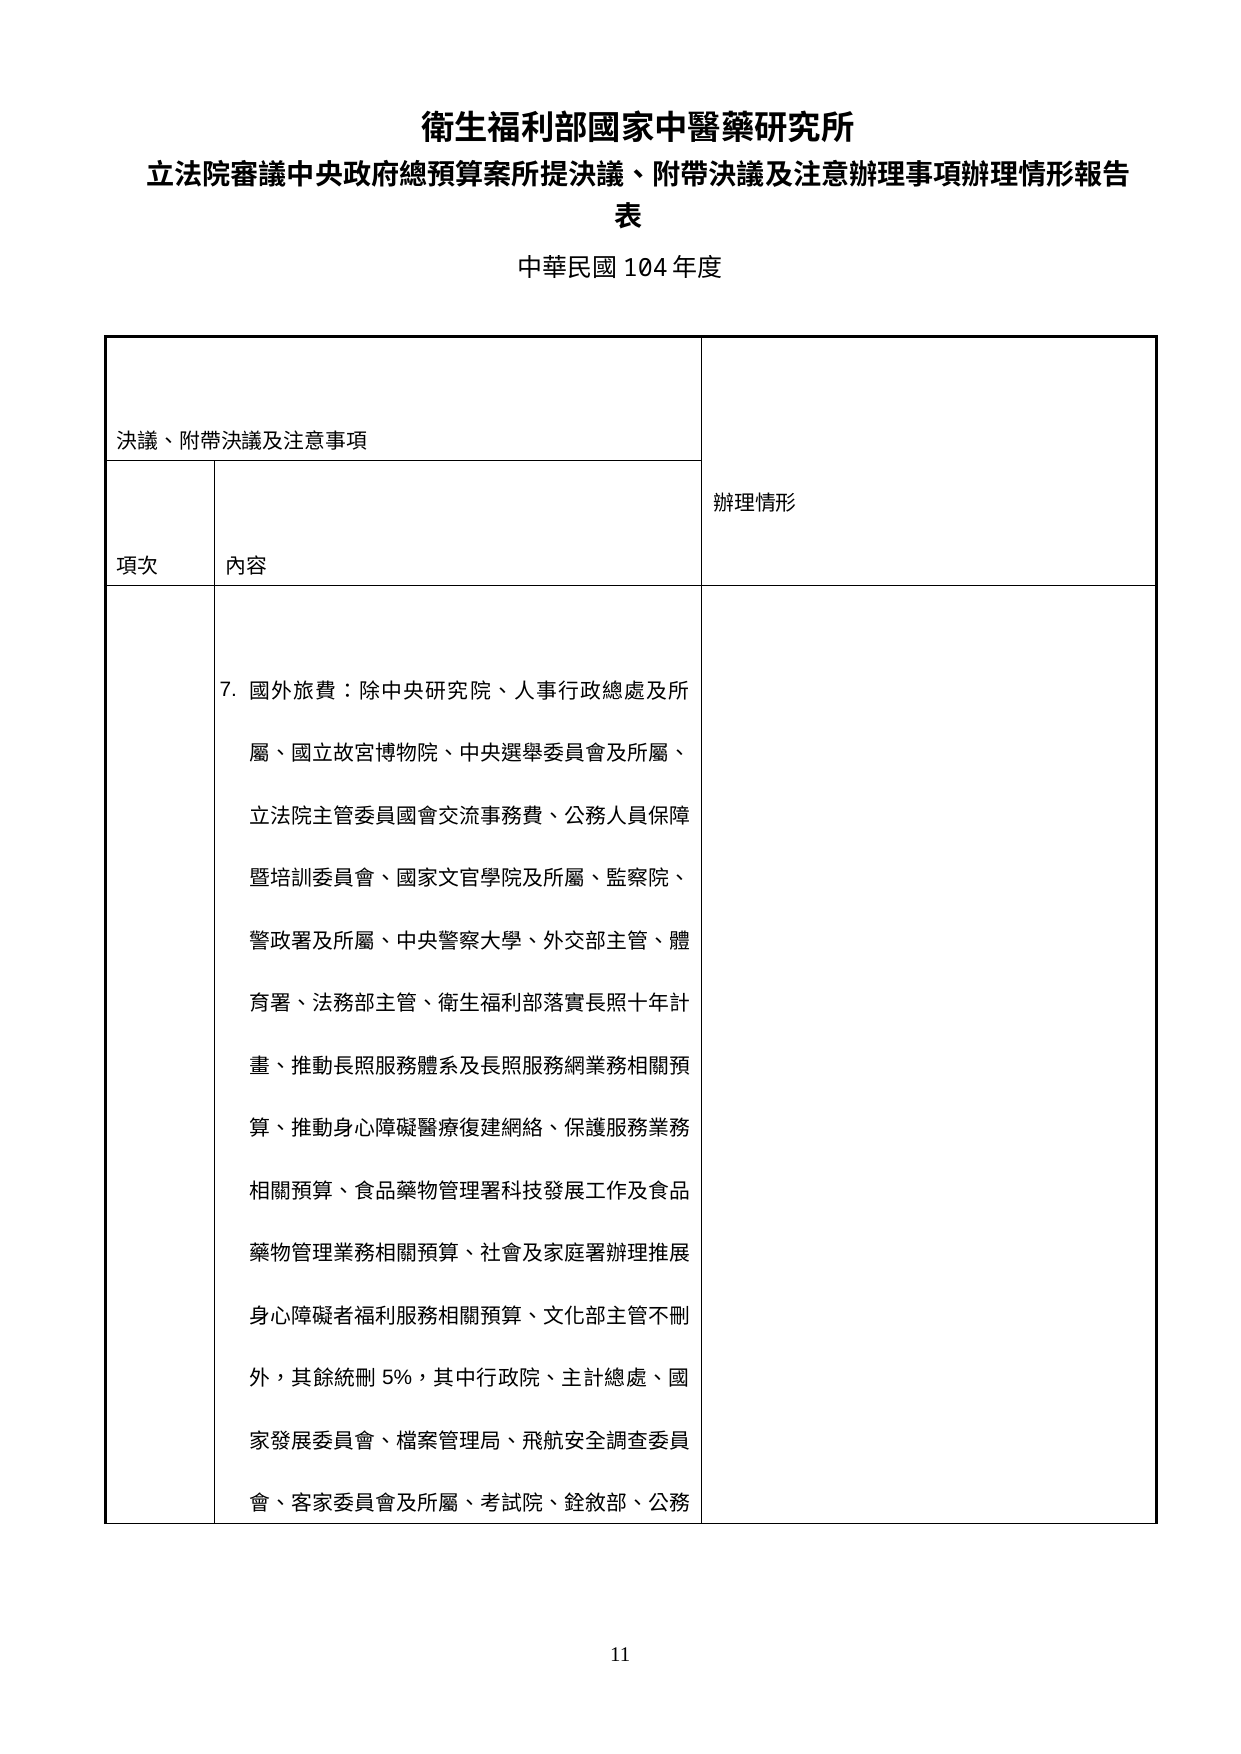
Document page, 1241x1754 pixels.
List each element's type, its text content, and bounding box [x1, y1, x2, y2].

table_header 辦理情形 [702, 338, 1155, 585]
table_cell [107, 586, 214, 1522]
table_cell 104 年度中央政府總預算案針對各機關及所屬統刪項目如下： 油料：統刪30%；另隨同減列交通部辦理離島載客船舶油價補貼0.07 億元、公路總局辦理公共運輸油價補貼1.05 億元。 大陸地區旅費：統刪10%。 委辦費：除人事行政總處、公務人力發展中心、中央選舉委員會及所屬、公務人員保障暨培訓委員會、警政署及所屬、外交部主管、教育部主管、法務部主管、勞工保險局、職業安全衛生署危險性機械及設備檢查與管理、動植物防疫檢疫局及所屬屠宰衛生檢查、畜禽藥物殘留檢測及檢疫偵測犬業務、衛生福利部落實長照十年計畫、推動長照服務體系及長照服務網業務相關預算、健全緊急醫療照護網絡、健全醫療衛生體系、醫事人力培育與訓練、推動身心障礙醫療復建網絡、社會救助業務、保護服務業務、規劃建立社會工作專業、推動性別暴力防治相關預算、食品藥物管理署科技發展工作及食品藥物管理業務相關預算、社會及家庭署辦理推展身心障礙者福利服務相關預算、文化部主管不刪；智慧財產局、工業局工業技術升級輔導計畫、標準檢驗局及所屬辦理國家度量衡標準實驗室整體運作與發展及民生化學計量標準計畫統刪1%外，其餘統刪10%，其中大陸委員會、考試院、營建署及所屬、消防署及所屬、入出國及移民署、建築研究所、國防部所屬、財政部、國庫署、交通部、中央氣象局、觀光局及所屬、運輸研究所、農業委員會、茶業改良場、疾病管制署、中央健康保險署、社會及家庭署、新竹科學工業園區管理局及所屬、中部科學工業園區管理局及所屬、保險局改以其他項目刪減替代，科目自行調整。 一般事務費：除中央研究院、人事行政總處及所屬、國立故宮博物院、中央選舉委員會及所屬、立法院主管、公務人員保障暨培訓委員會、國家文官學院及所屬、監察院、警政署及所屬、外交部主管、體育署、法務部主管、智慧財產局、工業局工業技術升級輔導計畫、勞工保險局、衛生福利部落實長照十年計畫、推動長照服務體系及長照服務網業務相關預算、健全緊急醫療照護網絡、健全醫療衛生體系、醫事人力培育與訓練、推動身心障礙醫療復建網絡、社會救助業務、保護服務業務、規劃建立社會工作專業、推動性別暴力防治相關預算、食品藥物管理署科技發展工作及食品藥物管理業務相關預算、中央健康保險署、社會及家庭署辦理推展身心障礙者福利服務相關預算、國軍退除役官兵輔導委員會聘用照顧服務員及護理人員相關預算不刪外，其餘統刪5%，其中總統府、國家發展委員會、國家通訊傳播委員會、公務人員退休撫卹基金監理委員會、營建署及所屬、消防署及所屬、空中勤務總隊、國防部所屬、賦稅署、臺北國稅局、高雄國稅局、北區國稅局及所屬、中區國稅局及所屬、南區國稅局及所屬、關務署及所屬、財政資訊中心、教育部、國家圖書館、國立公共資訊圖書館、國立教育廣播電臺、國立海洋科技博物館、中小企業處、交通部、民用航空局、中央氣象局、觀光局及所屬、運輸研究所、原子能委員會、放射性物料管理局、核能研究所、水土保持局、農業試驗所、林業試驗所、種苗改良繁殖場、桃園區農業改良場、花蓮區農業改良場、衛生福利部、社會及家庭署、環境檢驗所、環境保護人員訓練所、海岸巡防署主管、新竹科學工業園區管理局及所屬、證券期貨局改以其他項目刪減替代，科目自行調整。 軍事裝備設施、房屋建築、車輛及辦公器具、設施及機械設備養護費：除人事行政總處及所屬、國立故宮博物院、中央選舉委員會及所屬、立法院主管、公務人員保障暨培訓委員會、國家文官學院及所屬、監察院、警政署及所屬、中央警察大學設施及機械設備養護費、外交部駐外機構業務計畫、體育署、法務部主管、衛生福利部落實長照十年計畫、推動長照服務體系及長照服務網業務相關預算、保護服務業務相關預算、食品藥物管理署科技發展工作及食品藥物管理業務相關預算、海洋巡防總局艦艇歲修及機械儀器養護費不刪外，其餘統刪5%，其中國家安全會議、國史館臺灣文獻館、中央研究院、行政院、主計總處、國家發展委員會、考試院、公務人員退休撫卹基金監理委員會、內政部、營建署及所屬、消防署及所屬、入出國及移民署、國防部所屬、財政部、國庫署、賦稅署、臺北國稅局、高雄國稅局、北區國稅局及所屬、中區國稅局及所屬、南區國稅局及所屬、關務署及所屬、財政資訊中心、國家圖書館、國立公共資訊圖書館、國立教育廣播電臺、國立海洋科技博物館、交通部、民用航空局、中央氣象局、觀光局及所屬、運輸研究所、公路總局及所屬、原子能委員會、放射性物料管理局、農業委員會、水土保持局、林業試驗所、特有生物研究保育中心、漁業署及所屬、衛生福利部、疾病管制署、中央健康保險署、環境保護署、環境檢驗所、環境保護人員訓練所、海岸巡防署主管、新竹科學工業園區管理局及所屬改以其他項目刪減替代，科目自行調整。 國內旅費：除中央研究院、人事行政總處及所屬、國立故宮博物院、中央選舉委員會及所屬、公務人員保障暨培訓委員會、國家文官學院及所屬、監察院主管、警政署及所屬、體育署、法務部主管、工業局工業技術升級輔導計畫、衛生福利部落實長照十年計畫、推動長照服務體系及長照服務網業務相關預算、健全緊急醫療照護網絡、健全醫療衛生體系、醫事人力培育與訓練、推動身心障礙醫療復建網絡、社會救助業務、保護服務業務、規劃建立社會工作專業相關預算、食品藥物管理署科技發展工作及食品藥物管理業務相關預算、社會及家庭署辦理推展身心障礙者福利服務相關預算不刪外，其餘統刪5%，其中國史館臺灣文獻館、主計總處、國家發展委員會、考試院、內政部、營建署及所屬、消防署及所屬、役政署、入出國及移民署、空中勤務總隊、國防部所屬、賦稅署、臺北國稅局、高雄國稅局、北區國稅局及所屬、中區國稅局及所屬、南區國稅局及所屬、關務署及所屬、財政資訊中心、國家圖書館、國立公共資訊圖書館、國立教育廣播電臺、國立海洋科技博物館、交通部、中央氣象局、觀光局及所屬、運輸研究所、公路總局及所屬、原子能委員會、放射性物料管理局、農業委員會、水土保持局、衛生福利部、疾病管制署、社會及家庭署、環境保護署、環境檢驗所、環境保護人員訓練所、新竹科學工業園區管理局及所屬、檢查局、臺灣省政府改以其他項目刪減替代，科目自行調整。 國外旅費：除中央研究院、人事行政總處及所屬、國立故宮博物院、中央選舉委員會及所屬、立法院主管委員國會交流事務費、公務人員保障暨培訓委員會、國家文官學院及所屬、監察院、警政署及所屬、中央警察大學、外交部主管、體育署、法務部主管、衛生福利部落實長照十年計畫、推動長照服務體系及長照服務網業務相關預算、推動身心障礙醫療復建網絡、保護服務業務相關預算、食品藥物管理署科技發展工作及食品藥物管理業務相關預算、社會及家庭署辦理推展身心障礙者福利服務相關預算、文化部主管不刪外，其餘統刪5%，其中行政院、主計總處、國家發展委員會、檔案管理局、飛航安全調查委員會、客家委員會及所屬、考試院、銓敘部、公務人員退休撫卹基金監理委員會、公務人員退休撫卹基金管理委員會、審計部、內政部、營建署及所屬、消防署及所屬、役政署、入出國及移民署、建築研究所、空中勤務總隊、國防部所屬、財政部、國庫署、賦稅署、臺北國稅局、高雄國稅局、北區國稅局及所屬、中區國稅局及所屬、南區國稅局及所屬、財政資訊中心、教育部、國民及學前教育署、青年發展署、國家圖書館、國立公共資訊圖書館、國立教育廣播電臺、國家教育研究院、國立海洋科技博物館、工業局、標準檢驗局及所屬、智慧財產局、水利署及所屬、中央地質調查所、交通部、民用航空局、中央氣象局、觀光局及所屬、運輸研究所、公路總局及所屬、勞工保險局、勞動力發展署及所屬、職業安全衛生署、勞動及職業安全衛生研究所、僑務委員會、原子能委員會、輻射偵測中心、放射性物料管理局、核能研究所、農業委員會、林務局、水土保持局、農業試驗所、林業試驗所、水產試驗所、畜產試驗所、家畜衛生試驗所、特有生物研究保育中心、種苗改良繁殖場、高雄區農業改良場、漁業署及所屬、動植物防疫檢疫局及所屬、農糧署及所屬、衛生福利部、疾病管制署、中央健康保險署、社會及家庭署、環境檢驗所、環境保護人員訓練所、新竹科學工業園區管理局及所屬、中部科學工業園區管理局及所屬、南部科學工業園區管理局及所屬、檢查局、臺灣省政府、臺灣省諮議會、福建省政府改以其他項目刪減替代，科目自行調整。 出國教育訓練費：除中央研究院、人事行政總處及所屬、中央選舉委員會及所屬、公務人員保障暨培訓委員會、國家文官學院及所屬、警政署及所屬、外交部駐外機構業務計畫、法務部主管、食品藥物管理署科技發展工作及食品藥物管理業務相關預算、文化部主管不刪外，其餘統刪5%，其中主計總處、國家發展委員會、公平交易委員會、飛航安全調查委員會、消防署及所屬、空中勤務總隊、國防部所屬、財政部、關務署及所屬、交通部、中央氣象局、原子能委員會、核能研究所、農業委員會、農業試驗所、水產試驗所、畜產試驗所、家畜衛生試驗所、特有生物研究保育中心、種苗改良繁殖場、臺中區農業改良場、臺南區農業改良場、高雄區農業改良場、花蓮區農業改良場、衛生福利部、疾病管制署、環境保護署、檢查局改以其他項目刪減替代，科目自行調整。 設備及投資：除資產作價投資、中央研究院、人事行政總處及所屬、中央選舉委員會及所屬、立法院主管、公務人員保障暨培訓委員會基本行政維持、國家文官學院及所屬、監察院、審計部、警政署及所屬、中央警察大學房屋建築及設備費、外交部駐外機構業務計畫、購置駐外機構館舍計畫與汰換駐外機構公務車預算、法務部主管、勞工保險局、動植物防疫檢疫局高雄分局檢疫行政大樓興建工程、衛生福利部健全緊急醫療照護網絡、健全醫療衛生體系、醫事人力培育與訓練、社會救助業務、保護服務業務相關預算、食品藥物管理署科技發展工作及食品藥物管理業務相關預算、中央健康保險署、社會及家庭署辦理推展身心障礙者福利服務相關預算、海岸巡防署臺北港海巡基地、海洋巡防總局艦艇大修經費及強化海巡編裝發展方案不刪；科技部增撥國家科學技術發展基金統刪1%；文化部主管統刪3%；國立故宮博物院故宮南部院區籌建計畫統刪4%；教育部主管統刪7%外，其餘統刪8%，其中司法院、最高法院、最高行政法院、臺北高等行政法院、臺中高等行政法院、高雄高等行政法院、公務員懲戒委員會、法官學院、智慧財產法院、臺灣高等法院、臺灣高等法院臺中分院、臺灣高等法院臺南分院、臺灣高等法院高雄分院、臺灣高等法院花蓮分院、臺灣臺北地方法院、臺灣士林地方法院、臺灣新北地方法院、臺灣桃園地方法院、臺灣新竹地方法院、臺灣苗栗地方法院、臺灣臺中地方法院、臺灣南投地方法院、臺灣雲林地方法院、臺灣嘉義地方法院、臺灣高雄地方法院、臺灣屏東地方法院、臺灣臺東地方法院、臺灣花蓮地方法院、臺灣宜蘭地方法院、臺灣基隆地方法院、臺灣澎湖地方法院、臺灣高雄少年及家事法院、福建高等法院金門分院、福建金門地方法院、福建連江地方法院、考試院、公務人員退休撫卹基金監理委員會、內政部、役政署、國防部、財政部、賦稅署、臺北國稅局、高雄國稅局、北區國稅局及所屬、中區國稅局及所屬、南區國稅局及所屬、國有財產署及所屬、教育部、國民及學前教育署、國家圖書館、國立公共資訊圖書館、國立教育廣播電臺、國立海洋科技博物館、中央氣象局、觀光局及所屬、運輸研究所、公路總局及所屬、蒙藏委員會、農業委員會、家畜衛生試驗所、環境保護署、環境保護人員訓練所、海洋巡防總局、海岸巡防總局及所屬、金融監督管理委員會、銀行局、證券期貨局改以其他項目刪減替代，科目自行調整。 對國內團體之捐助與政府機關間之補助：除法律義務支出、中央研究院、警政署及所屬、外交部、教育部主管、法務部主管、勞工保險局、漁業署捐助各級漁會辦理臺灣地區各漁業通訊電臺營運輔導、衛生福利部捐助財團法人國家衛生研究院發展計畫、落實長照十年計畫、推動長照服務體系及長照服務網業務相關預算、社會救助業務、保護服務業務、健全緊急醫療照護網絡、健全醫療衛生體系、醫事人力培育與訓練、食品藥物管理署科技發展工作及食品藥物管理業務相關預算、中央健康保險署、社會及家庭署辦理長期照顧十年計畫及建置長期照顧服務體系暨推展身心障礙者福利服務相關預算、文化部主管、科技部對國家災害防救科技中心、財團法人國家實驗研究院與國家同步輻射研究中心之捐助不刪；經濟部科技預算、智慧財產局、工業局工業技術升級輔導計畫統刪1%外，其餘統刪5%，其中客家委員會及所屬、內政部、營建署及所屬、國防部所屬、交通部、觀光局及所屬、公路總局及所屬、核能研究所、桃園區農業改良場、動植物防疫檢疫局及所屬、環境保護署、新竹科學工業園區管理局及所屬改以其他項目刪減替代，科目自行調整。 對地方政府之補助：除法律義務支出、一般性補助款、教育部主管、法務部主管、衛生福利部落實長照十年計畫、推動長照服務體系及長照服務網業務相關預算、社會救助業務、健全緊急醫療照護網絡、食品藥物管理署科技發展工作及食品藥物管理業務相關預算、中央健康保險署、社會及家庭署辦理長期照顧十年計畫及建置長期照顧服務體系暨推展身心障礙者福利服務相關預算、文化部主管不刪外，其餘統刪5%，其中役政署、觀光局及所屬、動植物防疫檢疫局及所屬、衛生福利部改以其他項目刪減替代，科目自行調整。 人事費：除退休退職給付、人事行政總處退休公教人員年終慰問金調整準備、國立故宮博物院、中央選舉委員會及所屬、立法院主管（不含委員問政油料補助費）、公務人員保障暨培訓委員會、國家文官學院及所屬、監察院主管、警政署及所屬、外交部主管、體育署、法務部主管不刪；立法院主管委員問政油料補助費統刪30%外，其餘統刪1%，其中中央研究院、主計總處、公務人力發展中心、地方行政研習中心、檔案管理局、飛航安全調查委員會、公共工程委員會、司法院、最高法院、最高行政法院、臺北高等行政法院、臺中高等行政法院、高雄高等行政法院、公務員懲戒委員會、法官學院、智慧財產法院、臺灣高等法院、臺灣高等法院臺中分院、臺灣高等法院臺南分院、臺灣高等法院高雄分院、臺灣高等法院花蓮分院、臺灣臺北地方法院、臺灣士林地方法院、臺灣新北地方法院、臺灣桃園地方法院、臺灣新竹地方法院、臺灣苗栗地方法院、臺灣臺中地方法院、臺灣南投地方法院、臺灣彰化地方法院、臺灣雲林地方法院、臺灣嘉義地方法院、臺灣臺南地方法院、臺灣高雄地方法院、臺灣屏東地方法院、臺灣臺東地方法院、臺灣花蓮地方法院、臺灣宜蘭地方法院、臺灣基隆地方法院、臺灣澎湖地方法院、臺灣高雄少年及家事法院、福建高等法院金門分院、福建金門地方法院、福建連江地方法院、考試院、考選部、消防署及所屬、役政署、入出國及移民署、建築研究所、空中勤務總隊、國防部所屬、國庫署、臺北國稅局、高雄國稅局、北區國稅局及所屬、中區國稅局及所屬、南區國稅局及所屬、國有財產署及所屬、國家圖書館、國立公共資訊圖書館、國立教育廣播電臺、國立海洋科技博物館、水利署及所屬、中央地質調查所、交通部、民用航空局、中央氣象局、觀光局及所屬、運輸研究所、公路總局及所屬、勞動及職業安全衛生研究所、林務局、水土保持局、畜產試驗所、家畜衛生試驗所、茶業改良場、種苗改良繁殖場、桃園區農業改良場、臺南區農業改良場、環境保護署、環境檢驗所、環境保護人員訓練所、海岸巡防署主管、證券期貨局改以其他項目刪減替代，科目自行調整。 國庫署「國債付息」減列2億元。 [215, 586, 701, 1522]
table_cell 內容 [215, 461, 701, 585]
table_cell [702, 586, 1155, 1522]
table_header 決議、附帶決議及注意事項 [107, 338, 701, 460]
table_cell 項次 [107, 461, 214, 585]
